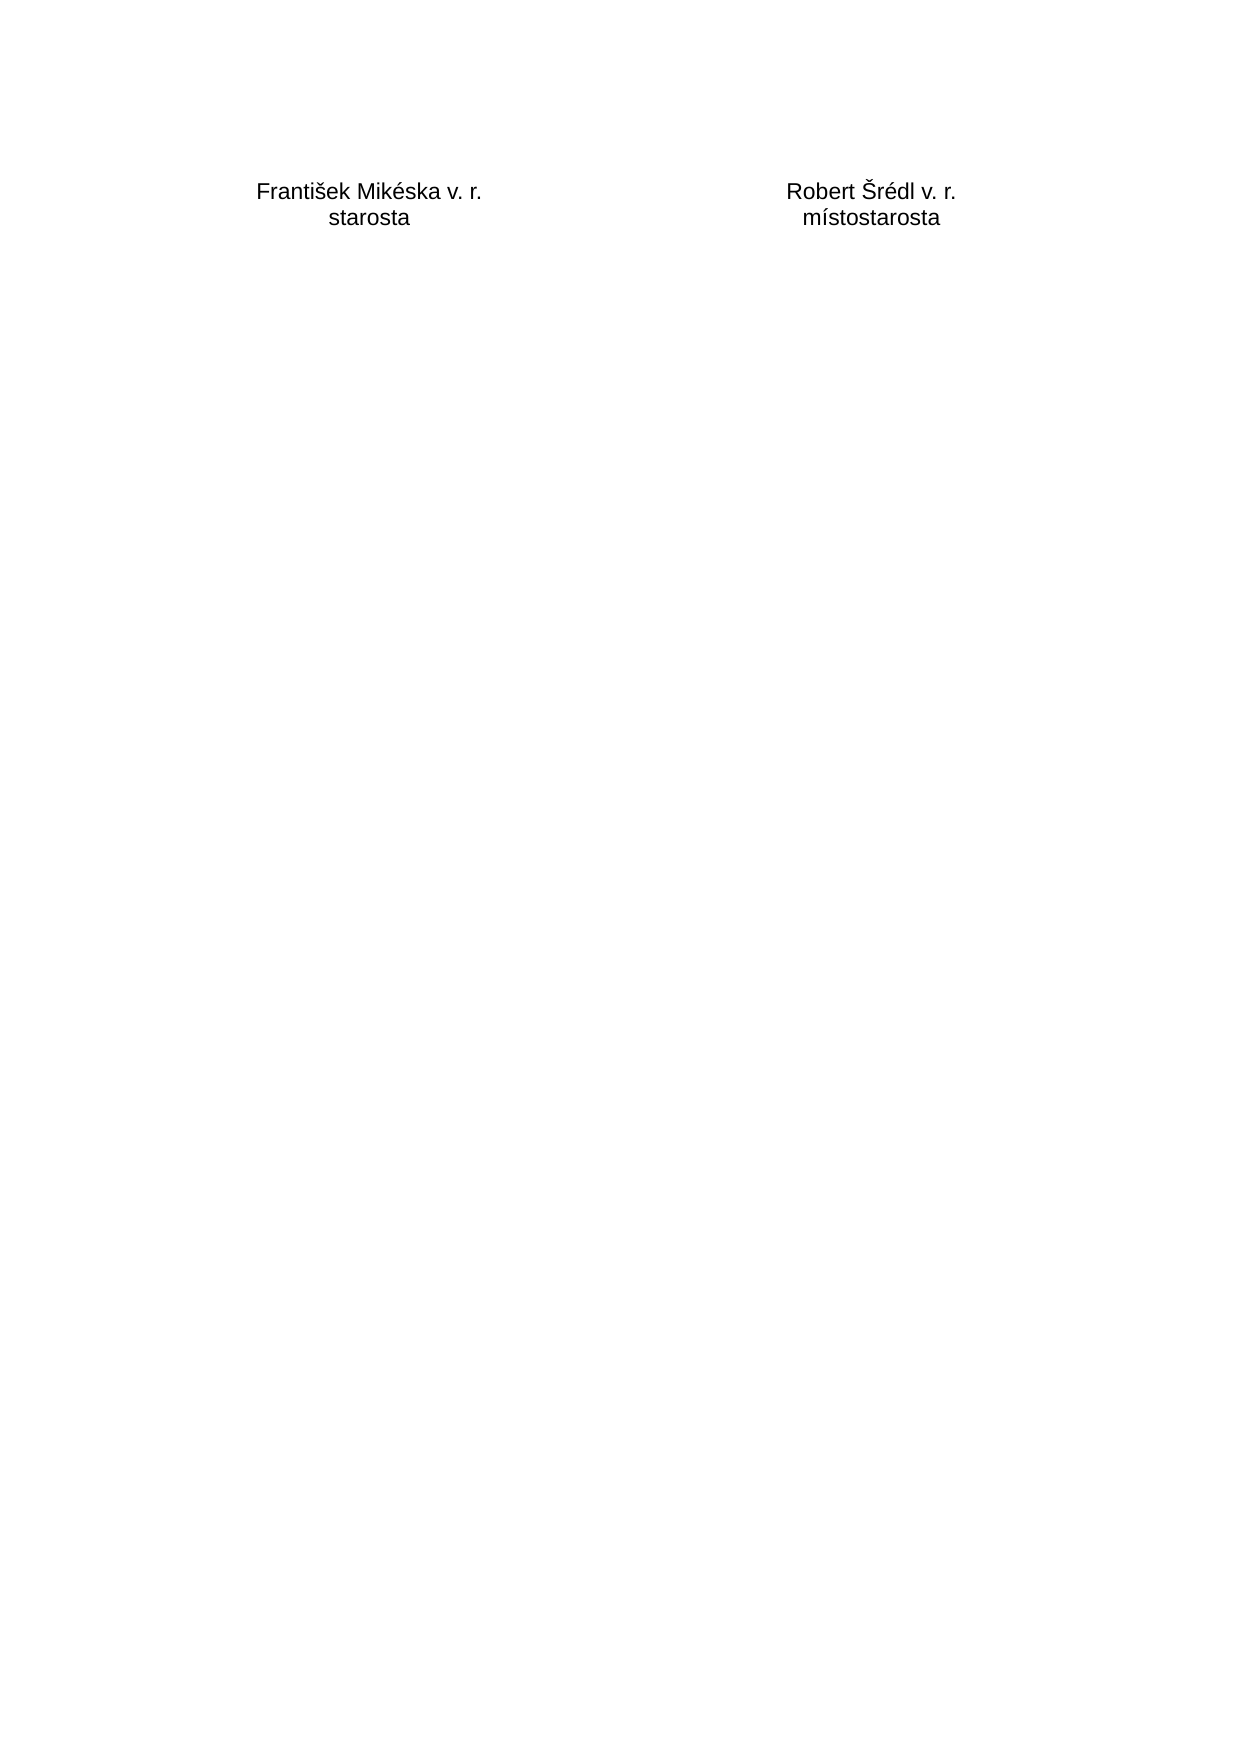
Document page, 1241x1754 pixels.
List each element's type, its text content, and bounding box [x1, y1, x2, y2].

table_cell [620, 236, 1122, 354]
table_cell [118, 236, 620, 354]
table_header Robert Šrédl v. r. místostarosta [620, 118, 1122, 236]
table_header František Mikéska v. r. starosta [118, 118, 620, 236]
